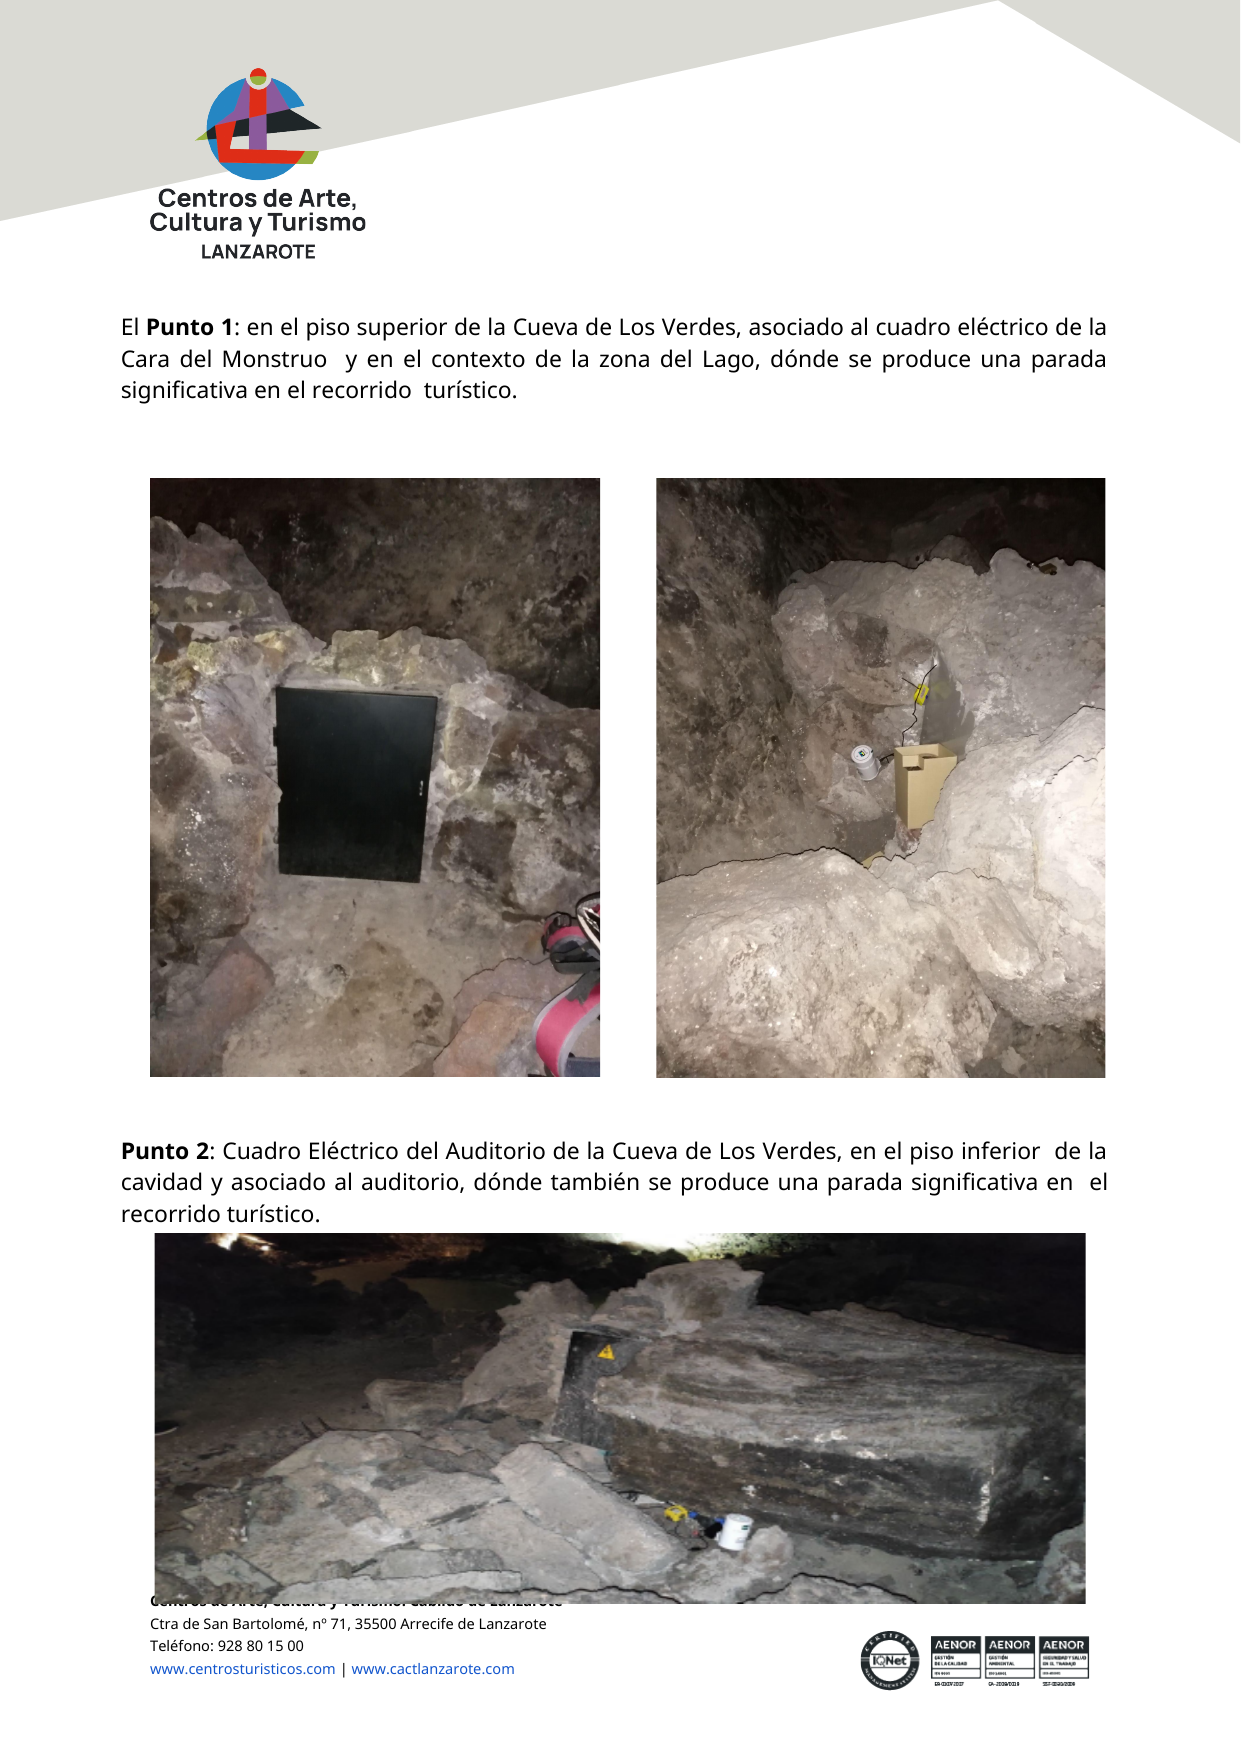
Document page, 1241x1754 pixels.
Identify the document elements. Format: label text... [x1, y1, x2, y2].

picture [656, 478, 1106, 1078]
picture [150, 478, 600, 1077]
text El Punto 1: en el piso superior de la Cueva de Los Verdes, asociado al cuadro eléctrico de la Cara del Monstruo y en el contexto de la zona del Lago, dónde se produce una parada significativa en el recorrido turístico. [121, 311, 1109, 405]
picture [154, 1233, 1086, 1604]
text Punto 2: Cuadro Eléctrico del Auditorio de la Cueva de Los Verdes, en el piso inferior de la cavidad y asociado al auditorio, dónde también se produce una parada significativa en el recorrido turístico. [121, 444, 1109, 1229]
picture [0, 0, 1241, 259]
picture [860, 1631, 1090, 1691]
